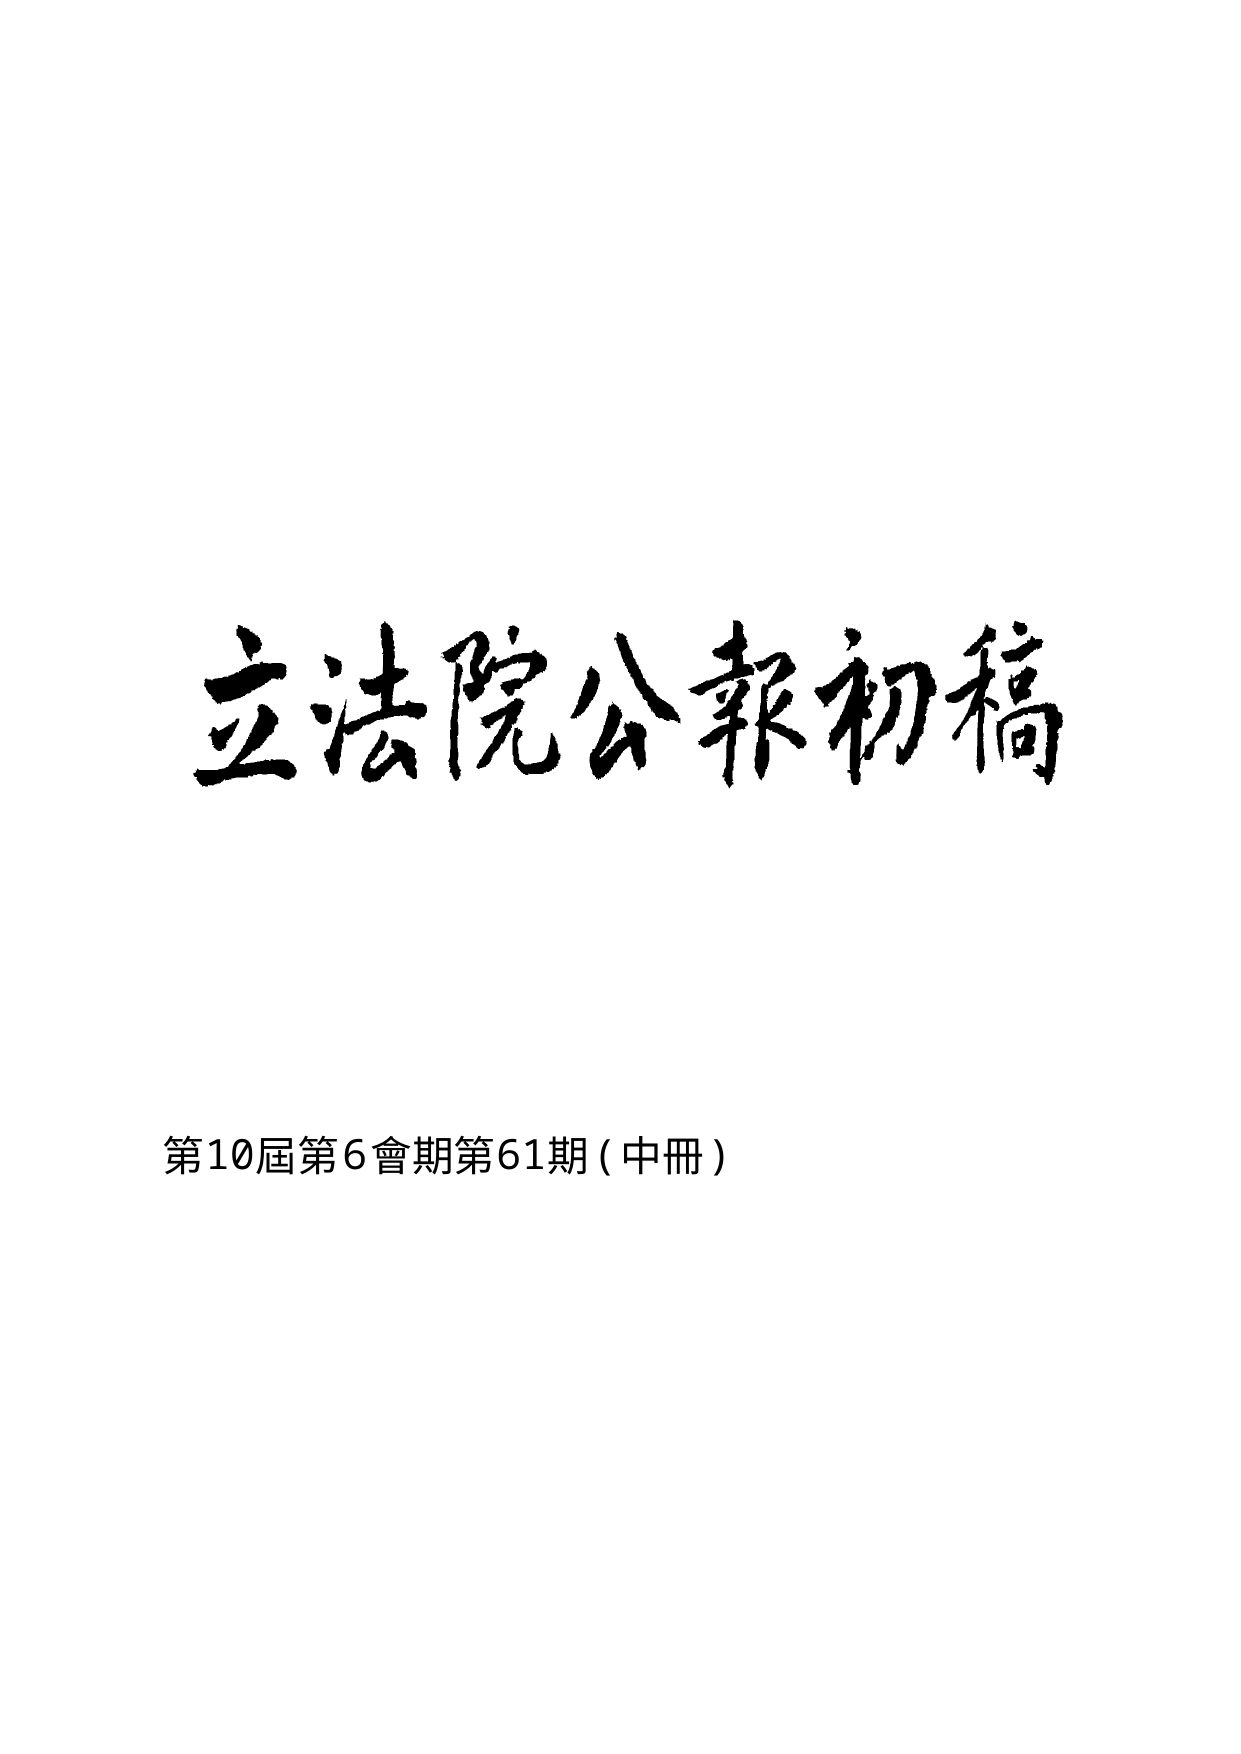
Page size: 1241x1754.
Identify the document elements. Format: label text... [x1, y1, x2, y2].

table_header [151, 406, 1098, 902]
table_header 第10屆第6會期第61期(中冊) [151, 1089, 742, 1234]
